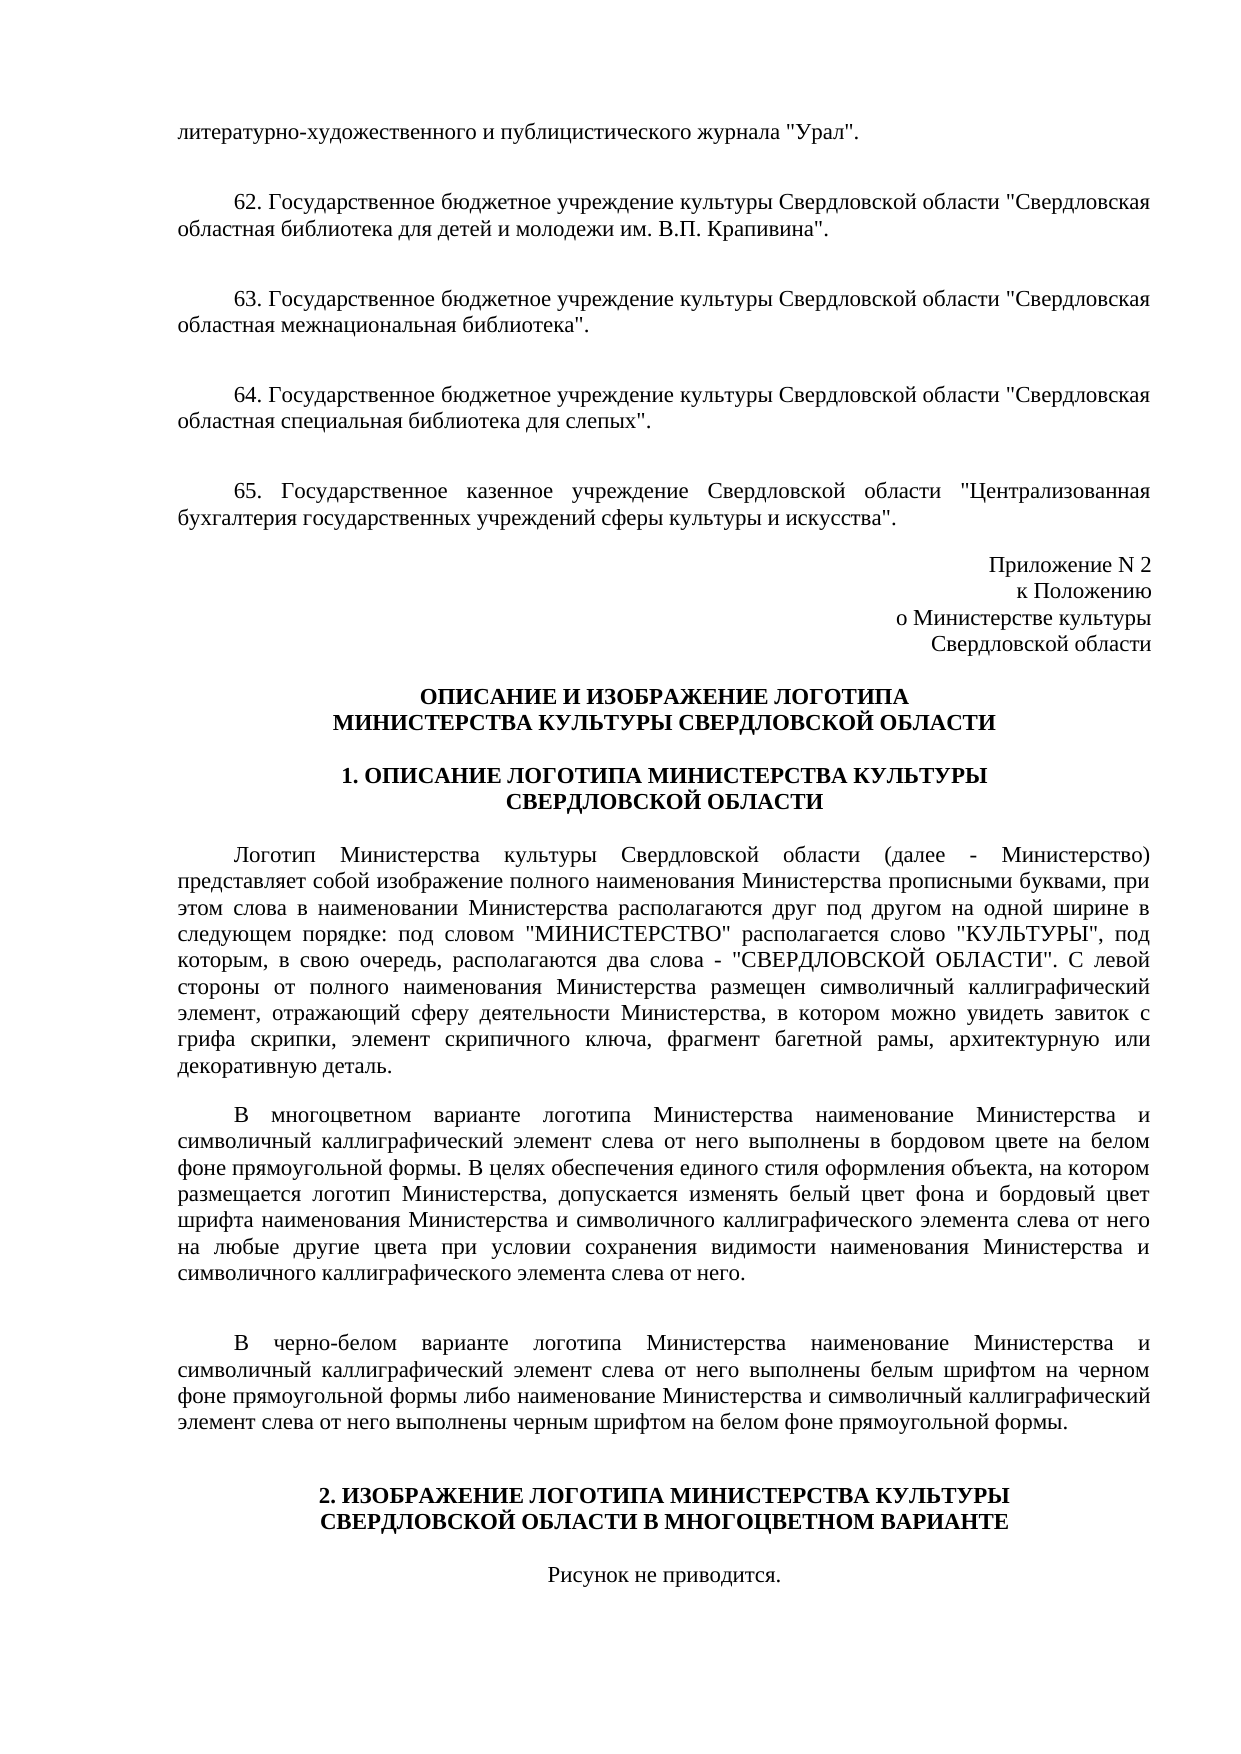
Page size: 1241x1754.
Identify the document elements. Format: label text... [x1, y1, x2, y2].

title 2. ИЗОБРАЖЕНИЕ ЛОГОТИПА МИНИСТЕРСТВА КУЛЬТУРЫ [177, 1482, 1152, 1508]
text Логотип Министерства культуры Свердловской области (далее - Министерство) представляет собой изображение полного наименования Министерства прописными буквами, при этом слова в наименовании Министерства располагаются друг под другом на одной ширине в следующем порядке: под словом "МИНИСТЕРСТВО" располагается слово "КУЛЬТУРЫ", под которым, в свою очередь, располагаются два слова - "СВЕРДЛОВСКОЙ ОБЛАСТИ". С левой стороны от полного наименования Министерства размещен символичный каллиграфический элемент, отражающий сферу деятельности Министерства, в котором можно увидеть завиток с грифа скрипки, элемент скрипичного ключа, фрагмент багетной рамы, архитектурную или декоративную деталь. [177, 841, 1152, 1078]
text 65. Государственное казенное учреждение Свердловской области "Централизованная бухгалтерия государственных учреждений сферы культуры и искусства". [177, 478, 1152, 530]
text о Министерстве культуры [177, 604, 1152, 630]
title МИНИСТЕРСТВА КУЛЬТУРЫ СВЕРДЛОВСКОЙ ОБЛАСТИ [177, 709, 1152, 736]
text В многоцветном варианте логотипа Министерства наименование Министерства и символичный каллиграфический элемент слева от него выполнены в бордовом цвете на белом фоне прямоугольной формы. В целях обеспечения единого стиля оформления объекта, на котором размещается логотип Министерства, допускается изменять белый цвет фона и бордовый цвет шрифта наименования Министерства и символичного каллиграфического элемента слева от него на любые другие цвета при условии сохранения видимости наименования Министерства и символичного каллиграфического элемента слева от него. [177, 1101, 1152, 1286]
text к Положению [177, 577, 1152, 604]
text Приложение N 2 [177, 551, 1152, 577]
text 64. Государственное бюджетное учреждение культуры Свердловской области "Свердловская областная специальная библиотека для слепых". [177, 381, 1152, 434]
text В черно-белом варианте логотипа Министерства наименование Министерства и символичный каллиграфический элемент слева от него выполнены белым шрифтом на черном фоне прямоугольной формы либо наименование Министерства и символичный каллиграфический элемент слева от него выполнены черным шрифтом на белом фоне прямоугольной формы. [177, 1329, 1152, 1435]
title СВЕРДЛОВСКОЙ ОБЛАСТИ В МНОГОЦВЕТНОМ ВАРИАНТЕ [177, 1508, 1152, 1535]
text литературно-художественного и публицистического журнала "Урал". [177, 118, 1152, 144]
text 62. Государственное бюджетное учреждение культуры Свердловской области "Свердловская областная библиотека для детей и молодежи им. В.П. Крапивина". [177, 188, 1152, 241]
title СВЕРДЛОВСКОЙ ОБЛАСТИ [177, 788, 1152, 815]
title 1. ОПИСАНИЕ ЛОГОТИПА МИНИСТЕРСТВА КУЛЬТУРЫ [177, 762, 1152, 788]
text Рисунок не приводится. [177, 1561, 1152, 1587]
text Свердловской области [177, 630, 1152, 657]
title ОПИСАНИЕ И ИЗОБРАЖЕНИЕ ЛОГОТИПА [177, 683, 1152, 709]
text 63. Государственное бюджетное учреждение культуры Свердловской области "Свердловская областная межнациональная библиотека". [177, 285, 1152, 337]
